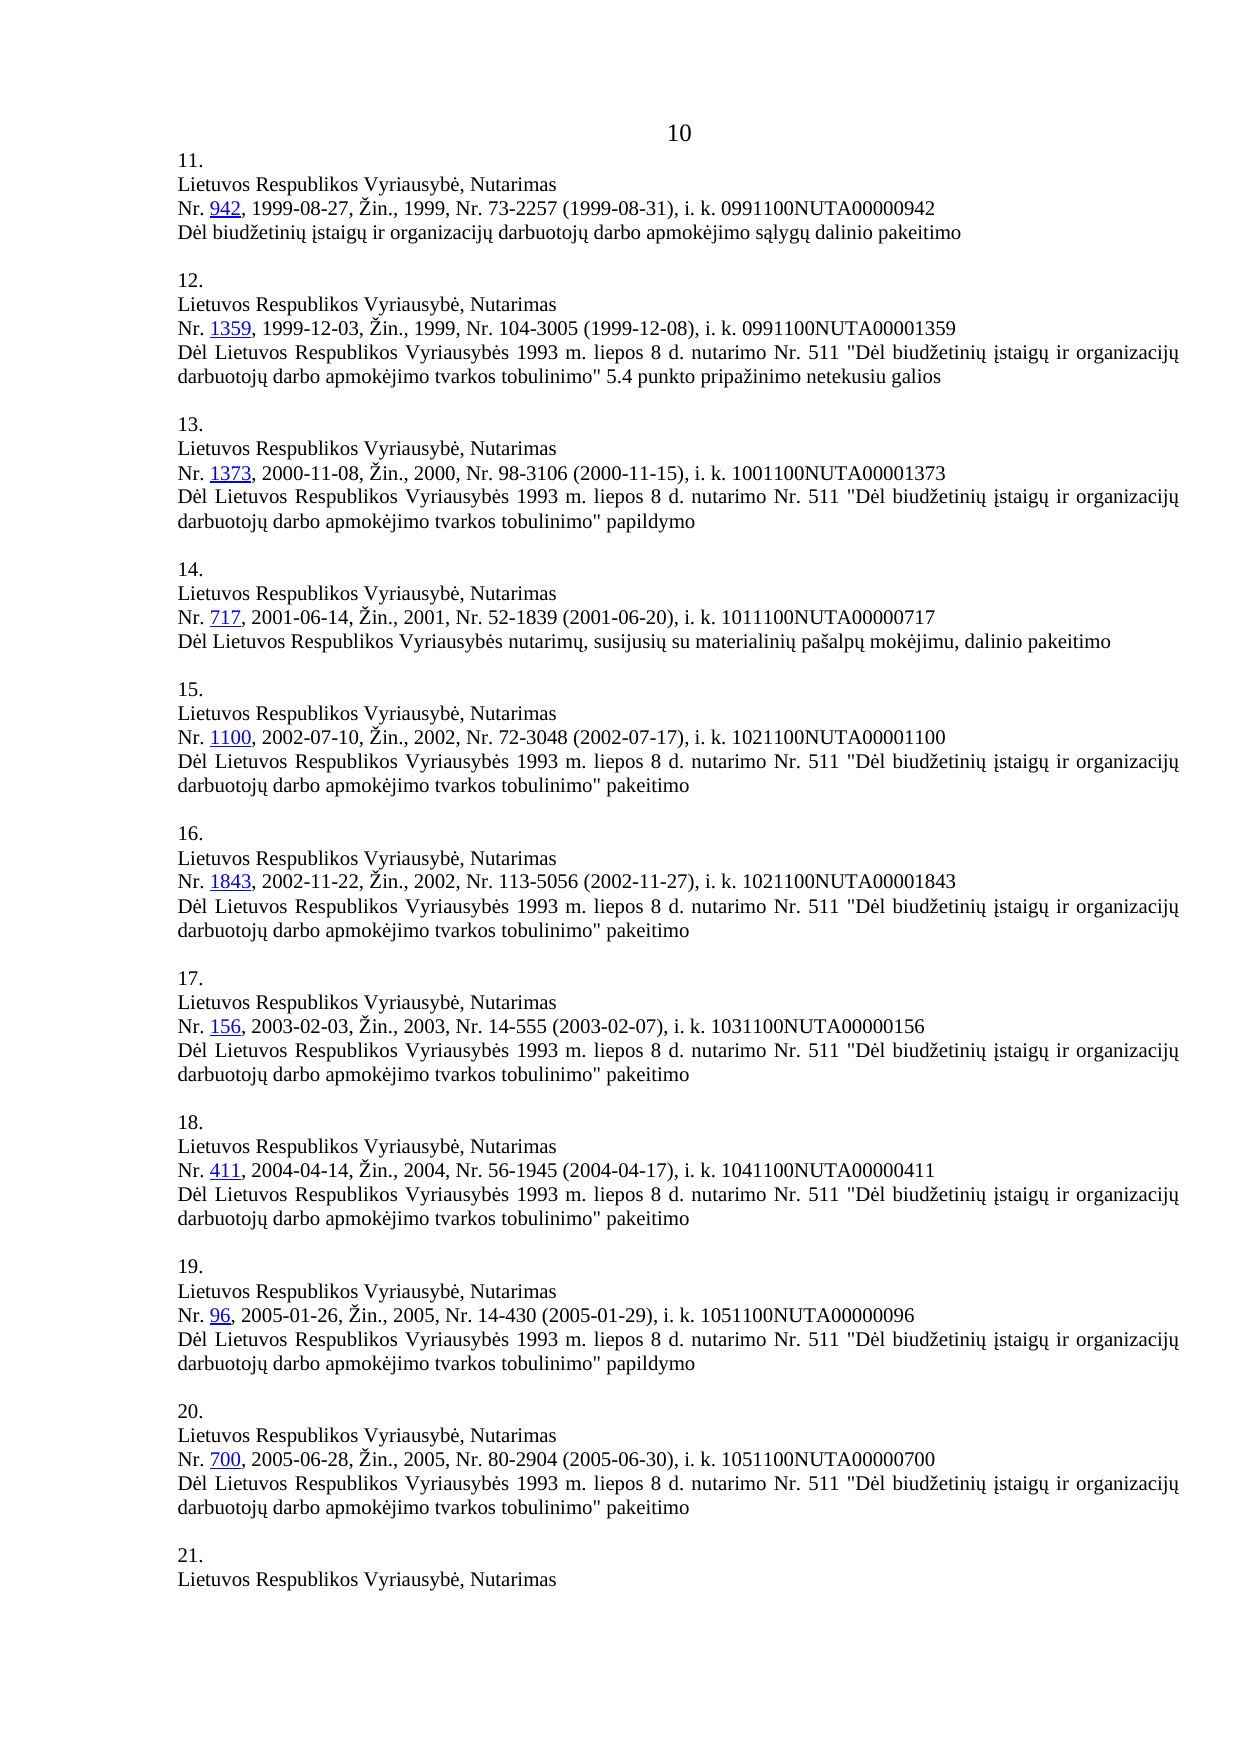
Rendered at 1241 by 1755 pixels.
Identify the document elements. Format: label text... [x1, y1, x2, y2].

text Dėl biudžetinių įstaigų ir organizacijų darbuotojų darbo apmokėjimo sąlygų dalinio pakeitimo [177, 220, 1181, 244]
text Lietuvos Respublikos Vyriausybė, Nutarimas [177, 1278, 1181, 1303]
text Lietuvos Respublikos Vyriausybė, Nutarimas [177, 581, 1181, 605]
text Lietuvos Respublikos Vyriausybė, Nutarimas [177, 1567, 1181, 1591]
text Dėl Lietuvos Respublikos Vyriausybės 1993 m. liepos 8 d. nutarimo Nr. 511 "Dėl biudžetinių įstaigų ir organizacijų darbuotojų darbo apmokėjimo tvarkos tobulinimo" pakeitimo [177, 1038, 1181, 1086]
text Nr. 1359, 1999-12-03, Žin., 1999, Nr. 104-3005 (1999-12-08), i. k. 0991100NUTA00001359 [177, 316, 1181, 340]
text Lietuvos Respublikos Vyriausybė, Nutarimas [177, 1423, 1181, 1447]
text Nr. 156, 2003-02-03, Žin., 2003, Nr. 14-555 (2003-02-07), i. k. 1031100NUTA00000156 [177, 1014, 1181, 1038]
text 14. [177, 557, 1181, 581]
text 18. [177, 1110, 1181, 1134]
text 20. [177, 1399, 1181, 1423]
text 13. [177, 412, 1181, 436]
text 16. [177, 821, 1181, 845]
text 17. [177, 966, 1181, 990]
text 12. [177, 268, 1181, 292]
text Lietuvos Respublikos Vyriausybė, Nutarimas [177, 292, 1181, 316]
text Dėl Lietuvos Respublikos Vyriausybės 1993 m. liepos 8 d. nutarimo Nr. 511 "Dėl biudžetinių įstaigų ir organizacijų darbuotojų darbo apmokėjimo tvarkos tobulinimo" papildymo [177, 1327, 1181, 1375]
text Lietuvos Respublikos Vyriausybė, Nutarimas [177, 845, 1181, 869]
text Nr. 700, 2005-06-28, Žin., 2005, Nr. 80-2904 (2005-06-30), i. k. 1051100NUTA00000700 [177, 1447, 1181, 1471]
text Lietuvos Respublikos Vyriausybė, Nutarimas [177, 172, 1181, 196]
text Nr. 942, 1999-08-27, Žin., 1999, Nr. 73-2257 (1999-08-31), i. k. 0991100NUTA00000942 [177, 196, 1181, 220]
text Dėl Lietuvos Respublikos Vyriausybės 1993 m. liepos 8 d. nutarimo Nr. 511 "Dėl biudžetinių įstaigų ir organizacijų darbuotojų darbo apmokėjimo tvarkos tobulinimo" pakeitimo [177, 1471, 1181, 1519]
text Lietuvos Respublikos Vyriausybė, Nutarimas [177, 990, 1181, 1014]
text Nr. 1843, 2002-11-22, Žin., 2002, Nr. 113-5056 (2002-11-27), i. k. 1021100NUTA00001843 [177, 869, 1181, 893]
text Dėl Lietuvos Respublikos Vyriausybės 1993 m. liepos 8 d. nutarimo Nr. 511 "Dėl biudžetinių įstaigų ir organizacijų darbuotojų darbo apmokėjimo tvarkos tobulinimo" pakeitimo [177, 893, 1181, 942]
text 15. [177, 677, 1181, 701]
text Dėl Lietuvos Respublikos Vyriausybės 1993 m. liepos 8 d. nutarimo Nr. 511 "Dėl biudžetinių įstaigų ir organizacijų darbuotojų darbo apmokėjimo tvarkos tobulinimo" papildymo [177, 484, 1181, 533]
text Dėl Lietuvos Respublikos Vyriausybės 1993 m. liepos 8 d. nutarimo Nr. 511 "Dėl biudžetinių įstaigų ir organizacijų darbuotojų darbo apmokėjimo tvarkos tobulinimo" 5.4 punkto pripažinimo netekusiu galios [177, 340, 1181, 388]
text Nr. 411, 2004-04-14, Žin., 2004, Nr. 56-1945 (2004-04-17), i. k. 1041100NUTA00000411 [177, 1158, 1181, 1182]
text 11. [177, 148, 1181, 172]
text Nr. 96, 2005-01-26, Žin., 2005, Nr. 14-430 (2005-01-29), i. k. 1051100NUTA00000096 [177, 1303, 1181, 1327]
text 21. [177, 1543, 1181, 1567]
text Lietuvos Respublikos Vyriausybė, Nutarimas [177, 436, 1181, 460]
text Nr. 717, 2001-06-14, Žin., 2001, Nr. 52-1839 (2001-06-20), i. k. 1011100NUTA00000717 [177, 605, 1181, 629]
text Lietuvos Respublikos Vyriausybė, Nutarimas [177, 1134, 1181, 1158]
text Dėl Lietuvos Respublikos Vyriausybės 1993 m. liepos 8 d. nutarimo Nr. 511 "Dėl biudžetinių įstaigų ir organizacijų darbuotojų darbo apmokėjimo tvarkos tobulinimo" pakeitimo [177, 1182, 1181, 1230]
text Lietuvos Respublikos Vyriausybė, Nutarimas [177, 701, 1181, 725]
text Nr. 1100, 2002-07-10, Žin., 2002, Nr. 72-3048 (2002-07-17), i. k. 1021100NUTA00001100 [177, 725, 1181, 749]
text Dėl Lietuvos Respublikos Vyriausybės nutarimų, susijusių su materialinių pašalpų mokėjimu, dalinio pakeitimo [177, 629, 1181, 653]
text Nr. 1373, 2000-11-08, Žin., 2000, Nr. 98-3106 (2000-11-15), i. k. 1001100NUTA00001373 [177, 460, 1181, 484]
text 19. [177, 1254, 1181, 1278]
text Dėl Lietuvos Respublikos Vyriausybės 1993 m. liepos 8 d. nutarimo Nr. 511 "Dėl biudžetinių įstaigų ir organizacijų darbuotojų darbo apmokėjimo tvarkos tobulinimo" pakeitimo [177, 749, 1181, 797]
